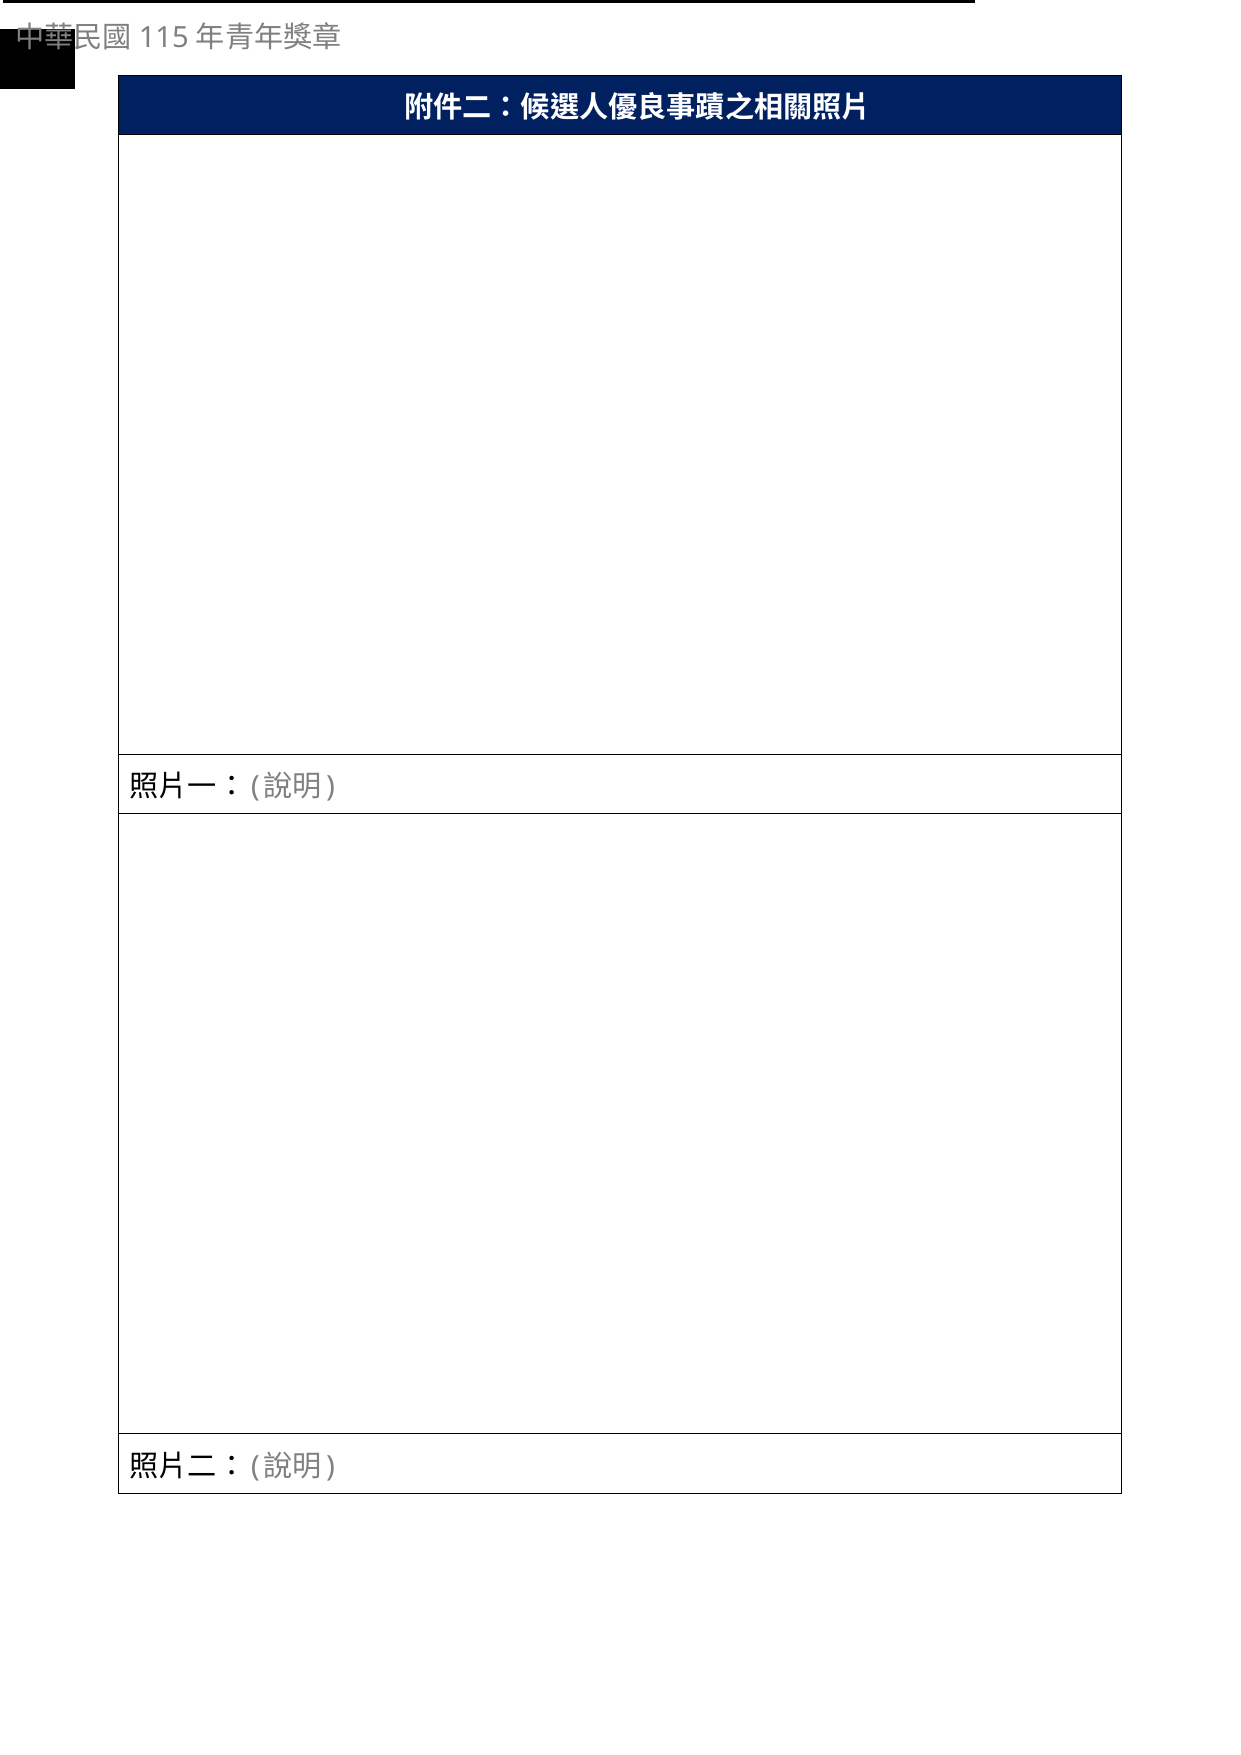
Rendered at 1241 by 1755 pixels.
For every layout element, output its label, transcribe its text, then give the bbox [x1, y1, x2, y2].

table_cell 照片一：(說明) [119, 755, 1121, 813]
table_cell 照片二：(說明) [119, 1434, 1121, 1492]
table_cell [119, 135, 1121, 754]
table_header 附件二：候選人優良事蹟之相關照片 [119, 76, 1121, 134]
table_cell [119, 814, 1121, 1433]
